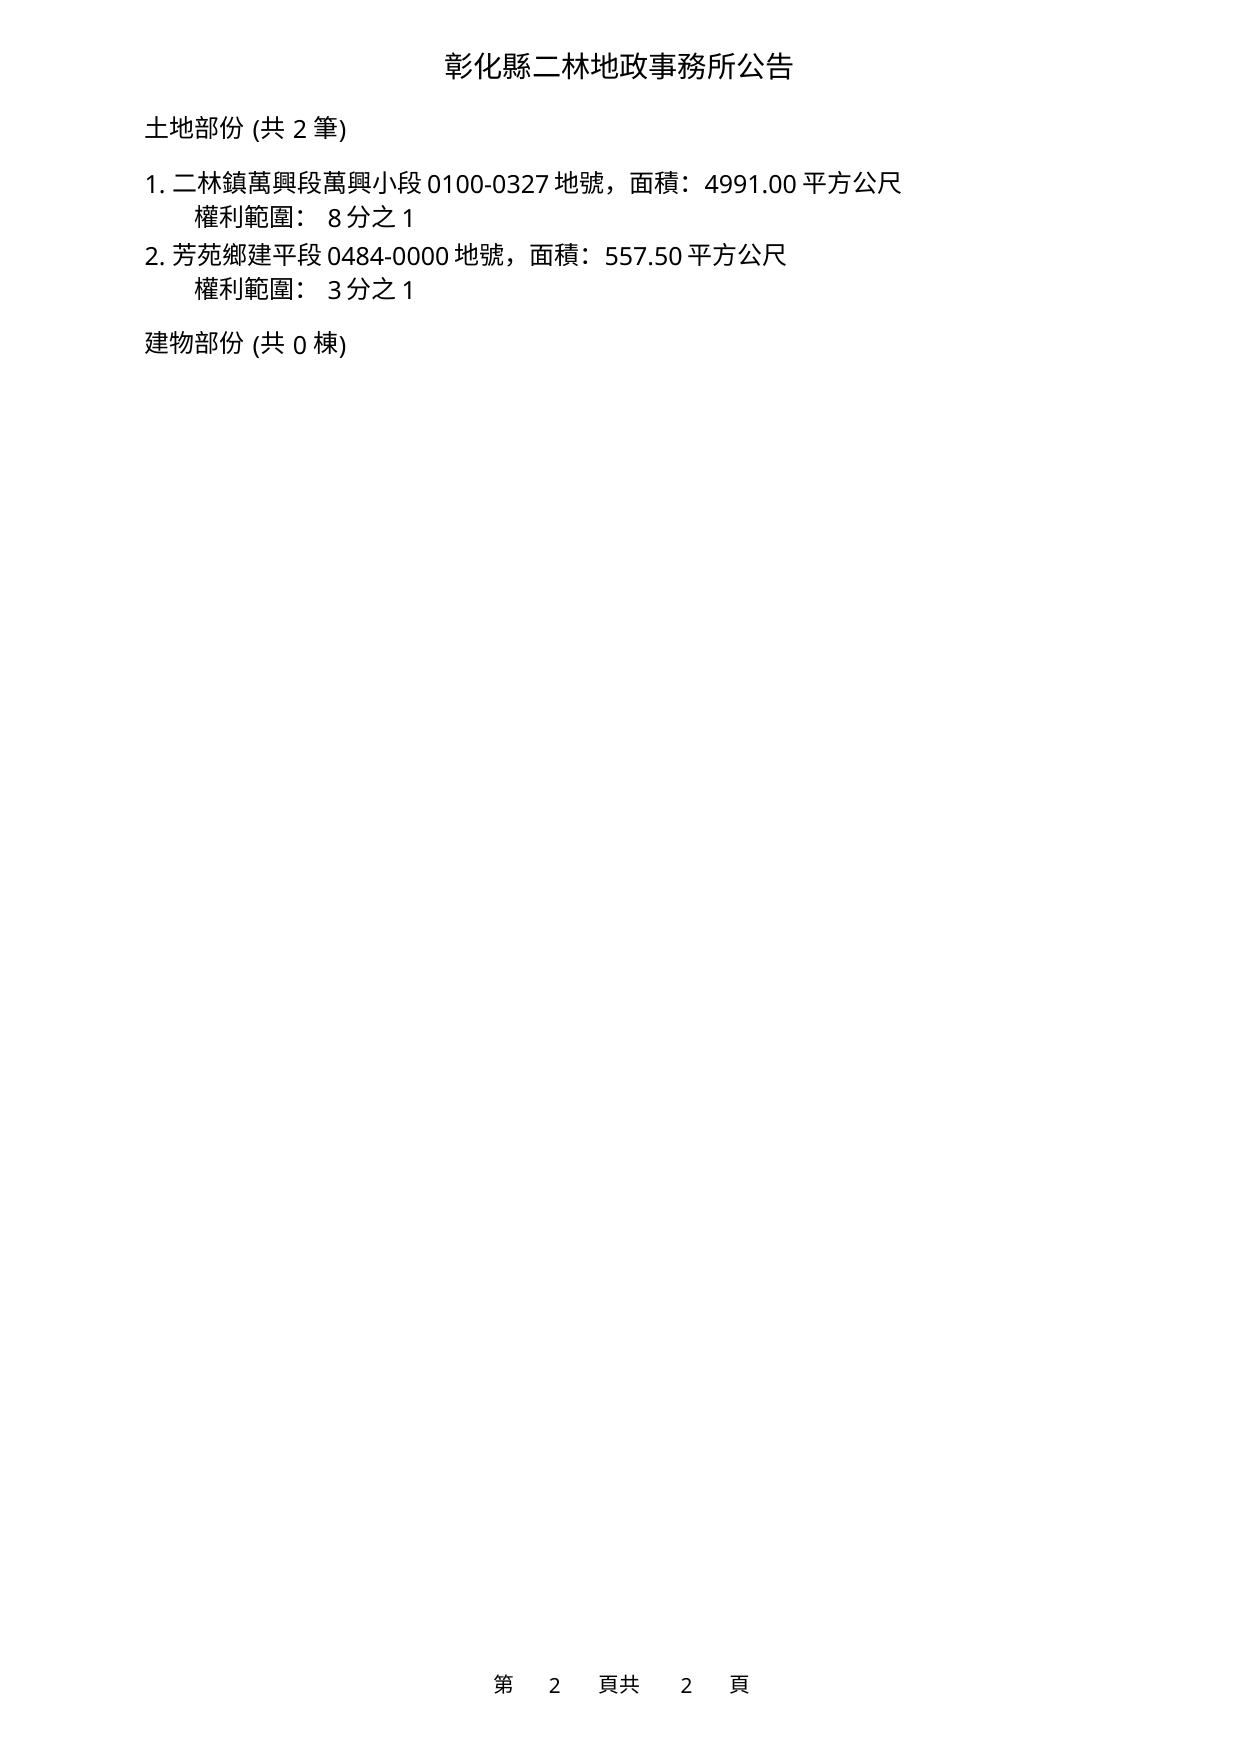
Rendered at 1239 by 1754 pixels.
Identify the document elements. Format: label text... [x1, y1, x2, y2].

table_header [483, 0, 523, 41]
table_header [1177, 0, 1239, 41]
table_cell 2 [653, 1665, 719, 1705]
table_cell [0, 41, 62, 94]
table_cell 土地部份 (共 2 筆) [62, 95, 1177, 166]
table_header [585, 0, 653, 41]
table_cell [720, 383, 760, 1665]
table_cell 2. 芳苑鄉建平段0484-0000地號，面積：557.50平方公尺 權利範圍： 3分之1 [62, 239, 1177, 310]
table_cell [0, 383, 62, 1665]
table_cell [1177, 310, 1239, 382]
table_cell [760, 1665, 1177, 1705]
table_cell 1. 二林鎮萬興段萬興小段0100-0327地號，面積：4991.00平方公尺 權利範圍： 8分之1 [62, 166, 1177, 238]
table_header [720, 0, 760, 41]
table_cell 彰化縣二林地政事務所公告 [62, 41, 1177, 94]
table_cell [1177, 239, 1239, 310]
table_header [524, 0, 585, 41]
table_cell [0, 166, 62, 238]
table_cell 2 [524, 1665, 585, 1705]
table_cell [1177, 166, 1239, 238]
table_cell [1177, 95, 1239, 166]
table_cell 頁 [720, 1665, 760, 1705]
table_cell [0, 239, 62, 310]
table_header [760, 0, 1177, 41]
table_cell 頁共 [585, 1665, 653, 1705]
table_cell [483, 383, 523, 1665]
table_cell [1177, 41, 1239, 94]
table_cell [760, 383, 1177, 1665]
table_cell [653, 383, 719, 1665]
table_cell [0, 1665, 62, 1705]
table_cell [0, 310, 62, 382]
table_cell [62, 383, 483, 1665]
table_header [0, 0, 62, 41]
table_cell 第 [483, 1665, 523, 1705]
table_cell [1177, 1665, 1239, 1705]
table_header [653, 0, 719, 41]
table_cell [0, 95, 62, 166]
table_cell [524, 383, 585, 1665]
table_header [62, 0, 483, 41]
table_cell 建物部份 (共 0 棟) [62, 310, 1177, 382]
table_cell [1177, 383, 1239, 1665]
table_cell [585, 383, 653, 1665]
table_cell [62, 1665, 483, 1705]
